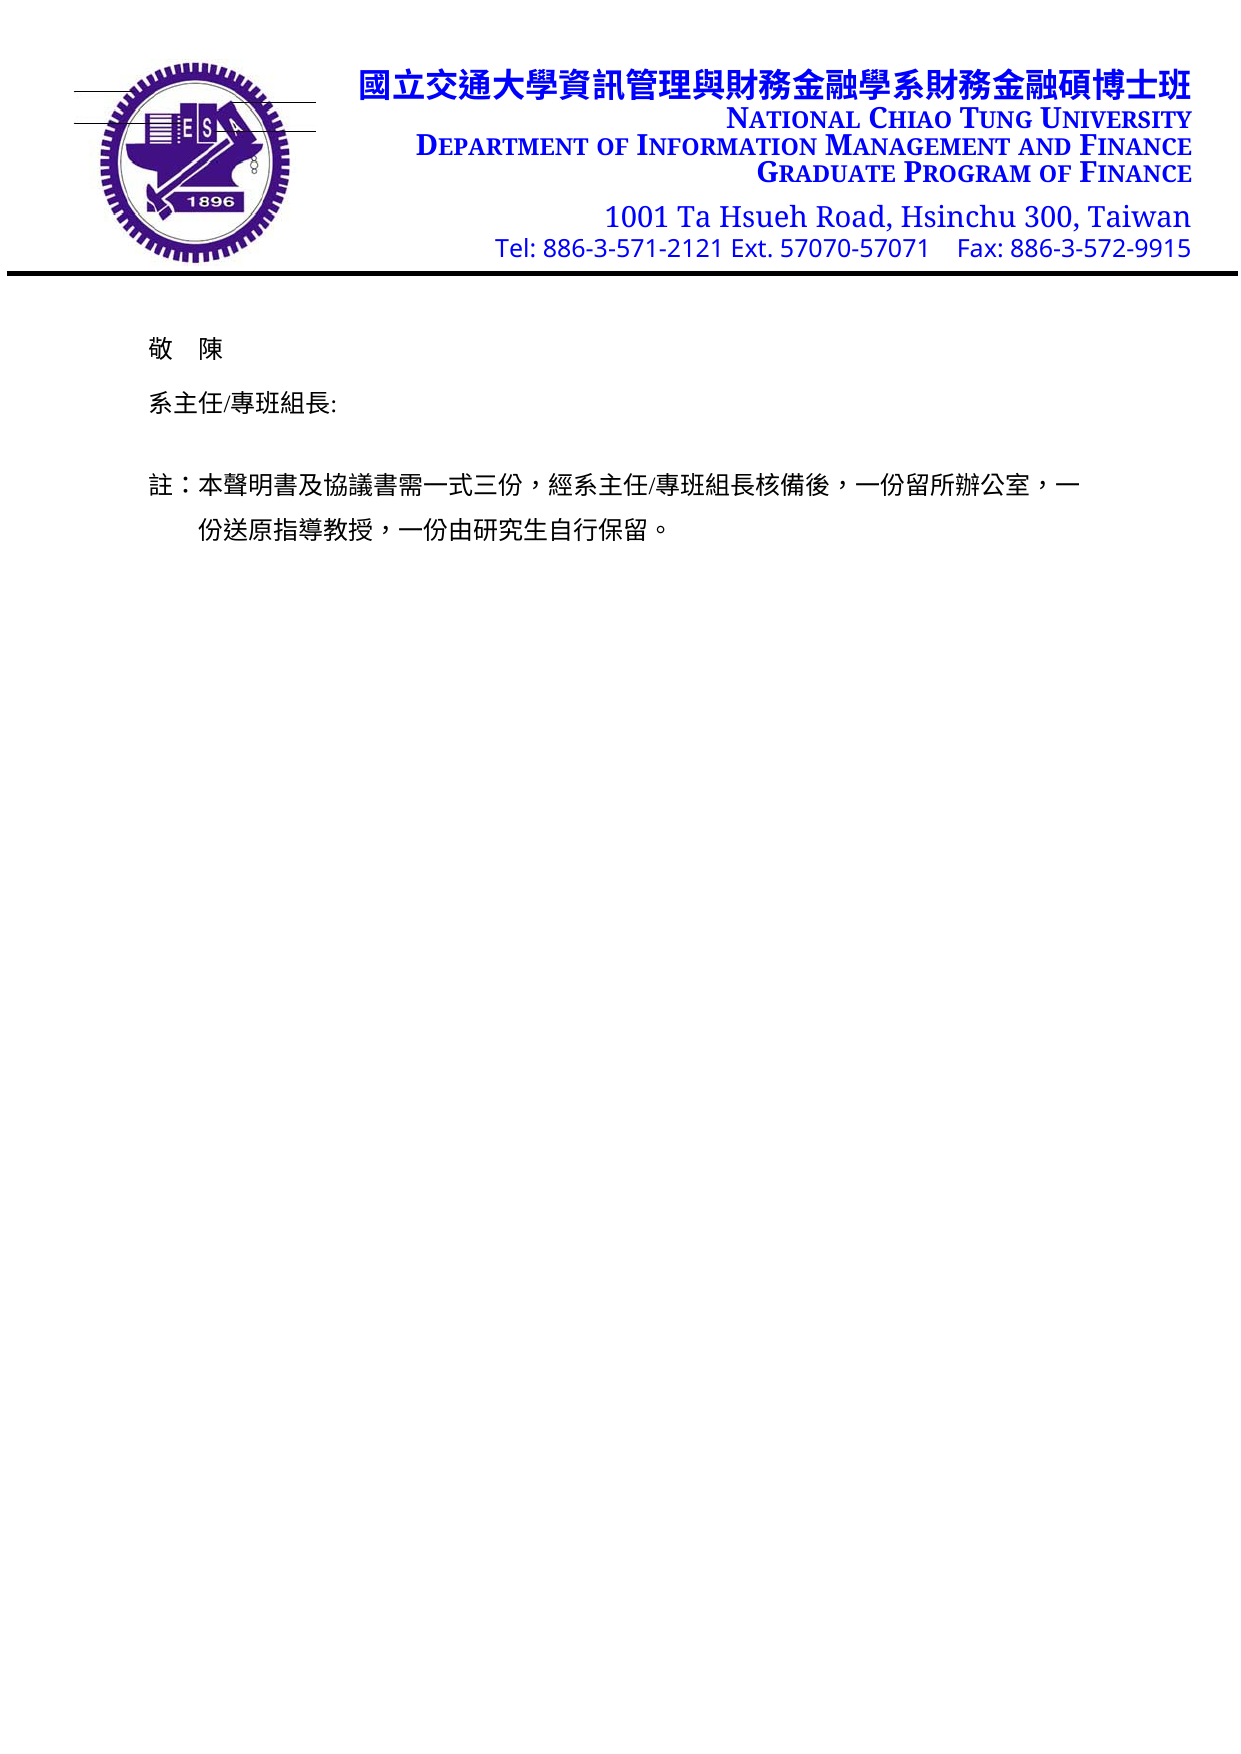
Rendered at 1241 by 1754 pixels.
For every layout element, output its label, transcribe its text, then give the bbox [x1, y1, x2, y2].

table_cell 敬 陳 系主任/專班組長: 註：本聲明書及協議書需一式三份，經系主任/專班組長核備後，一份留所辦公室，一份送原指導教授，一份由研究生自行保留。 [133, 311, 1107, 555]
